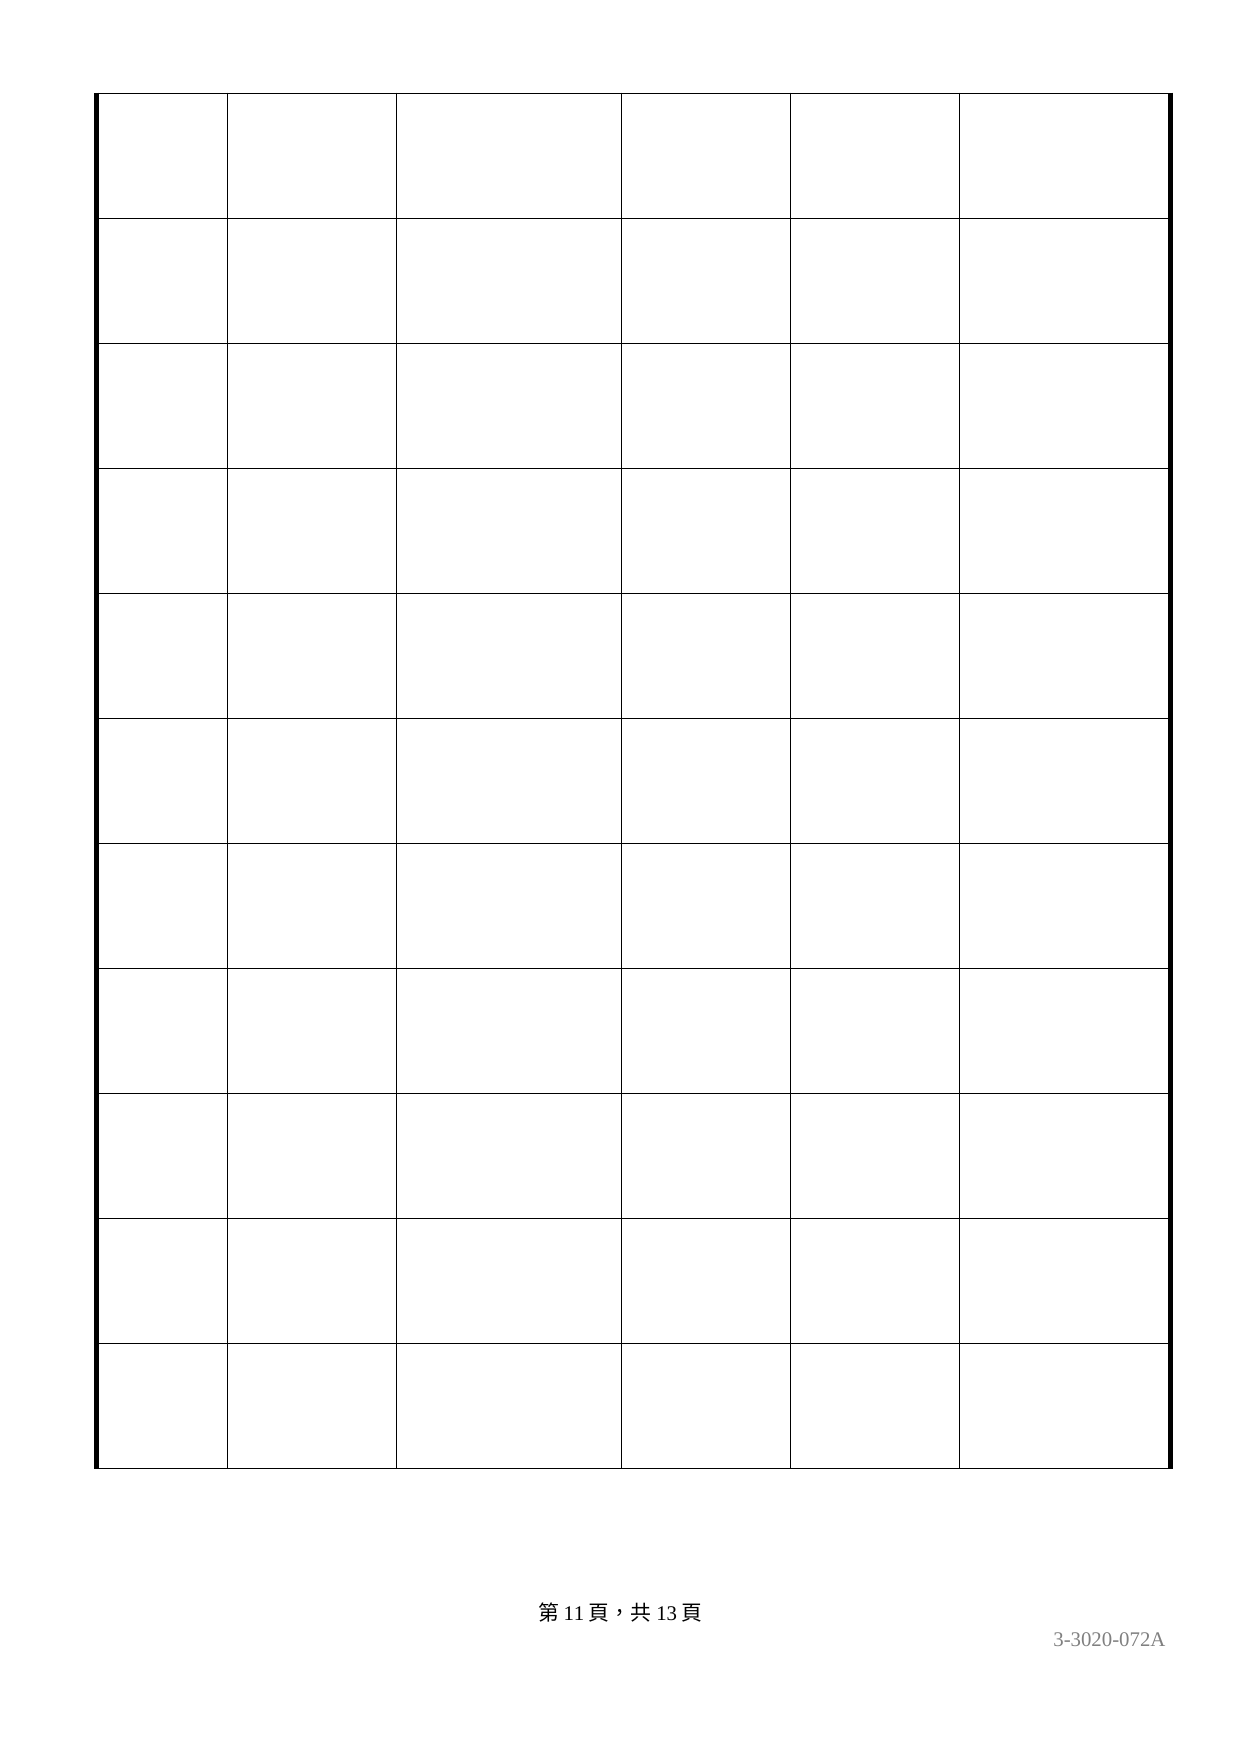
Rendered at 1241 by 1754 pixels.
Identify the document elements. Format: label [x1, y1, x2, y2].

table_cell [99, 1344, 227, 1467]
table_cell [397, 219, 621, 342]
table_cell [228, 344, 396, 467]
table_cell [622, 94, 790, 217]
table_cell [791, 844, 959, 967]
table_cell [791, 1094, 959, 1217]
table_cell [622, 469, 790, 592]
table_cell [622, 344, 790, 467]
table_cell [228, 969, 396, 1092]
table_cell [791, 1344, 959, 1467]
table_cell [960, 969, 1168, 1092]
table_cell [397, 1094, 621, 1217]
table_cell [99, 1094, 227, 1217]
table_cell [791, 469, 959, 592]
table_cell [228, 1219, 396, 1342]
table_cell [397, 594, 621, 717]
table_cell [397, 969, 621, 1092]
table_cell [791, 94, 959, 217]
table_cell [622, 844, 790, 967]
table_cell [960, 94, 1168, 217]
table_cell [397, 469, 621, 592]
table_cell [99, 469, 227, 592]
table_cell [397, 1344, 621, 1467]
table_cell [960, 1219, 1168, 1342]
table_cell [791, 1219, 959, 1342]
table_cell [791, 969, 959, 1092]
table_cell [228, 94, 396, 217]
table_cell [622, 1344, 790, 1467]
table_cell [397, 94, 621, 217]
table_cell [622, 969, 790, 1092]
table_cell [99, 1219, 227, 1342]
table_cell [397, 719, 621, 842]
table_cell [99, 844, 227, 967]
table_cell [99, 969, 227, 1092]
table_cell [622, 719, 790, 842]
table_cell [960, 1094, 1168, 1217]
table_cell [960, 344, 1168, 467]
table_cell [622, 1094, 790, 1217]
table_cell [791, 344, 959, 467]
table_cell [228, 469, 396, 592]
table_cell [397, 1219, 621, 1342]
table_cell [960, 719, 1168, 842]
table_cell [228, 844, 396, 967]
table_cell [228, 594, 396, 717]
table_cell [397, 844, 621, 967]
table_cell [228, 1344, 396, 1467]
table_cell [622, 594, 790, 717]
table_cell [960, 1344, 1168, 1467]
table_cell [622, 1219, 790, 1342]
table_cell [960, 844, 1168, 967]
table_cell [960, 219, 1168, 342]
table_cell [791, 594, 959, 717]
table_cell [99, 219, 227, 342]
table_cell [791, 719, 959, 842]
table_cell [99, 94, 227, 217]
table_cell [99, 719, 227, 842]
table_cell [99, 594, 227, 717]
table_cell [228, 219, 396, 342]
table_cell [228, 719, 396, 842]
table_cell [397, 344, 621, 467]
table_cell [622, 219, 790, 342]
table_cell [960, 594, 1168, 717]
table_cell [960, 469, 1168, 592]
table_cell [791, 219, 959, 342]
table_cell [228, 1094, 396, 1217]
table_cell [99, 344, 227, 467]
